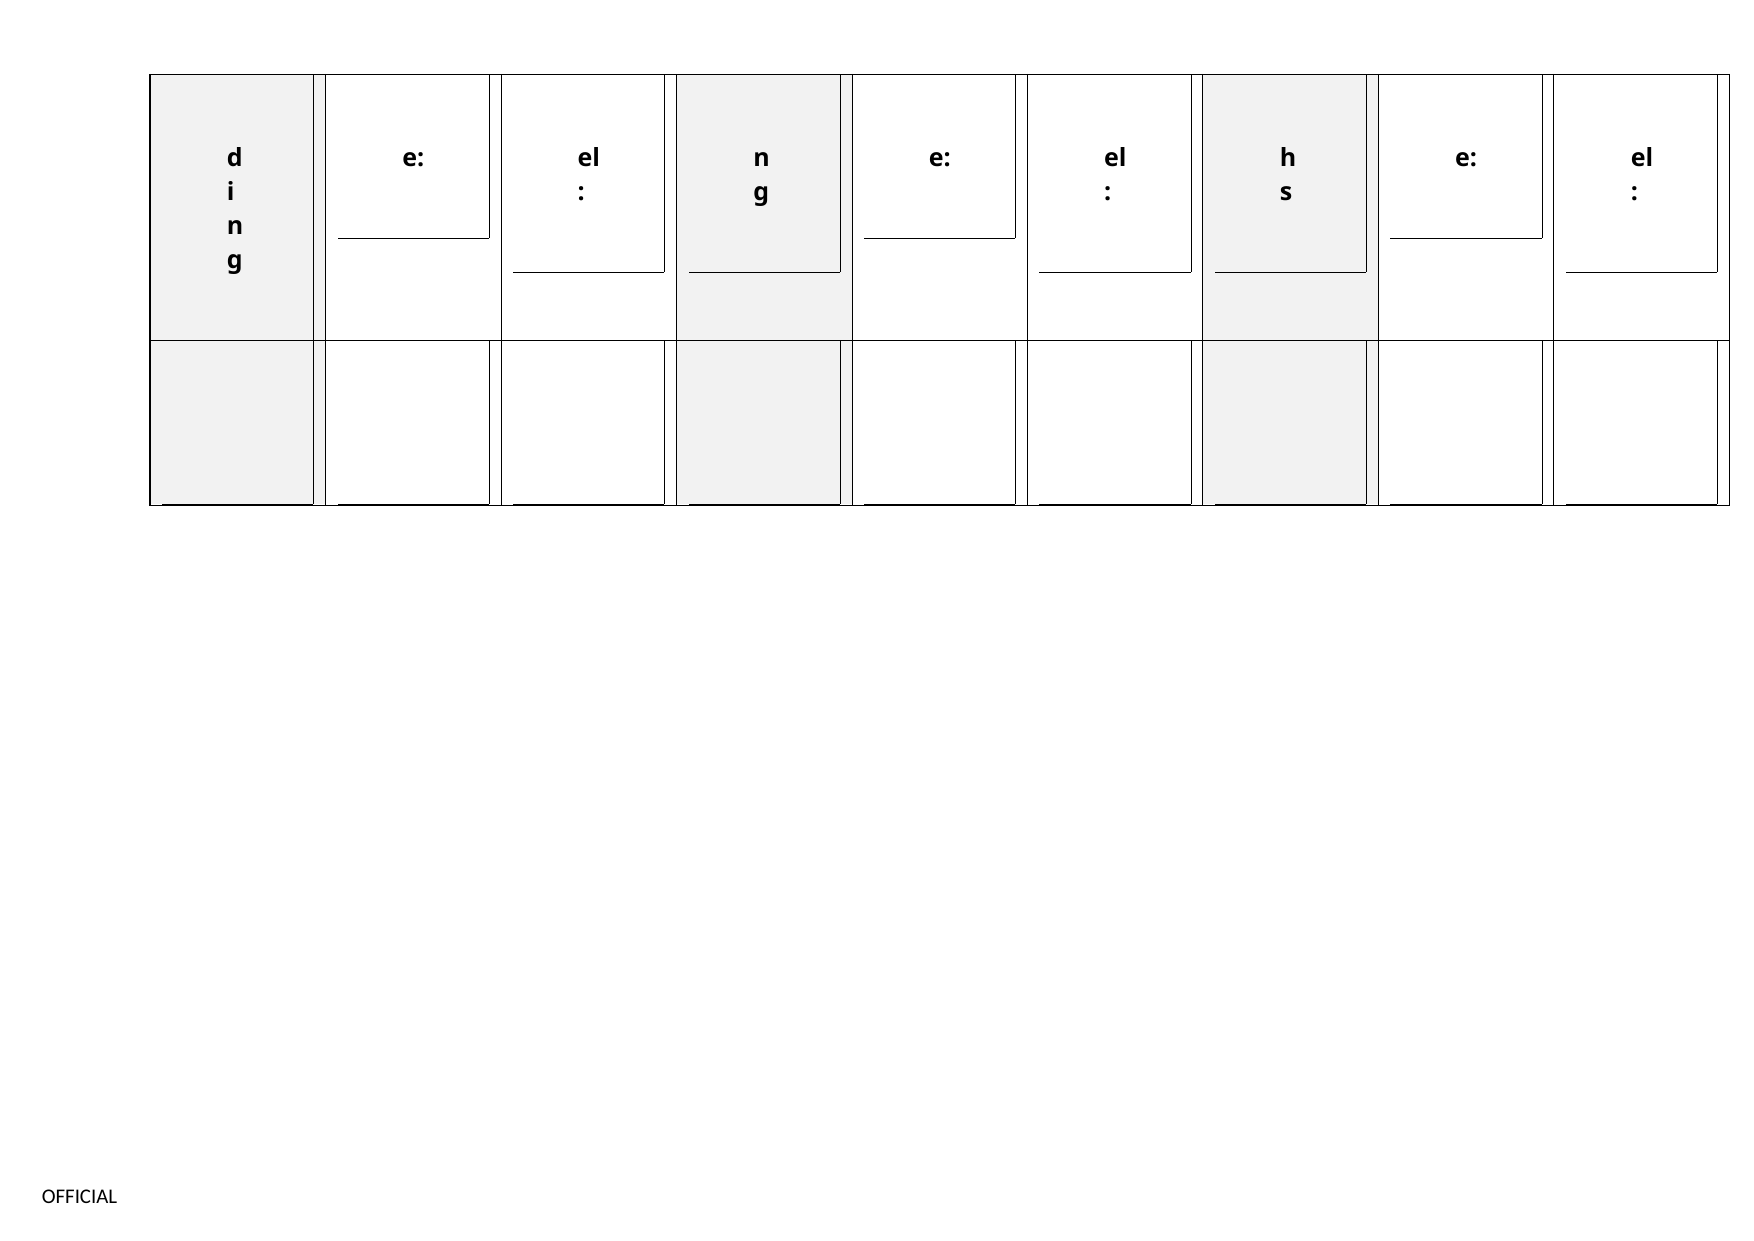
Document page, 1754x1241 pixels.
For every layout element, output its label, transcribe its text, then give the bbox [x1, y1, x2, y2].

table_cell [314, 341, 325, 504]
table_cell [151, 341, 313, 504]
table_cell hs [1203, 75, 1378, 340]
table_cell [1718, 341, 1729, 504]
table_cell e: [853, 75, 1027, 340]
table_cell [1192, 341, 1202, 504]
table_cell ng [677, 75, 852, 340]
table_cell [1543, 341, 1553, 504]
table_cell [677, 341, 840, 504]
table_cell [1554, 341, 1717, 504]
table_cell ding [151, 75, 313, 340]
table_cell el: [1028, 75, 1202, 340]
table_cell [326, 341, 489, 504]
table_cell [841, 341, 852, 504]
table_cell [1367, 341, 1378, 504]
table_cell e: [326, 75, 501, 340]
table_cell [1016, 341, 1027, 504]
table_cell el: [502, 75, 676, 340]
table_cell [314, 75, 325, 340]
table_cell [665, 341, 676, 504]
table_cell [490, 341, 501, 504]
table_cell [1028, 341, 1191, 504]
table_cell [853, 341, 1015, 504]
table_cell e: [1379, 75, 1553, 340]
table_cell el: [1554, 75, 1729, 340]
table_cell [1379, 341, 1542, 504]
table_cell [1203, 341, 1366, 504]
table_cell [502, 341, 664, 504]
